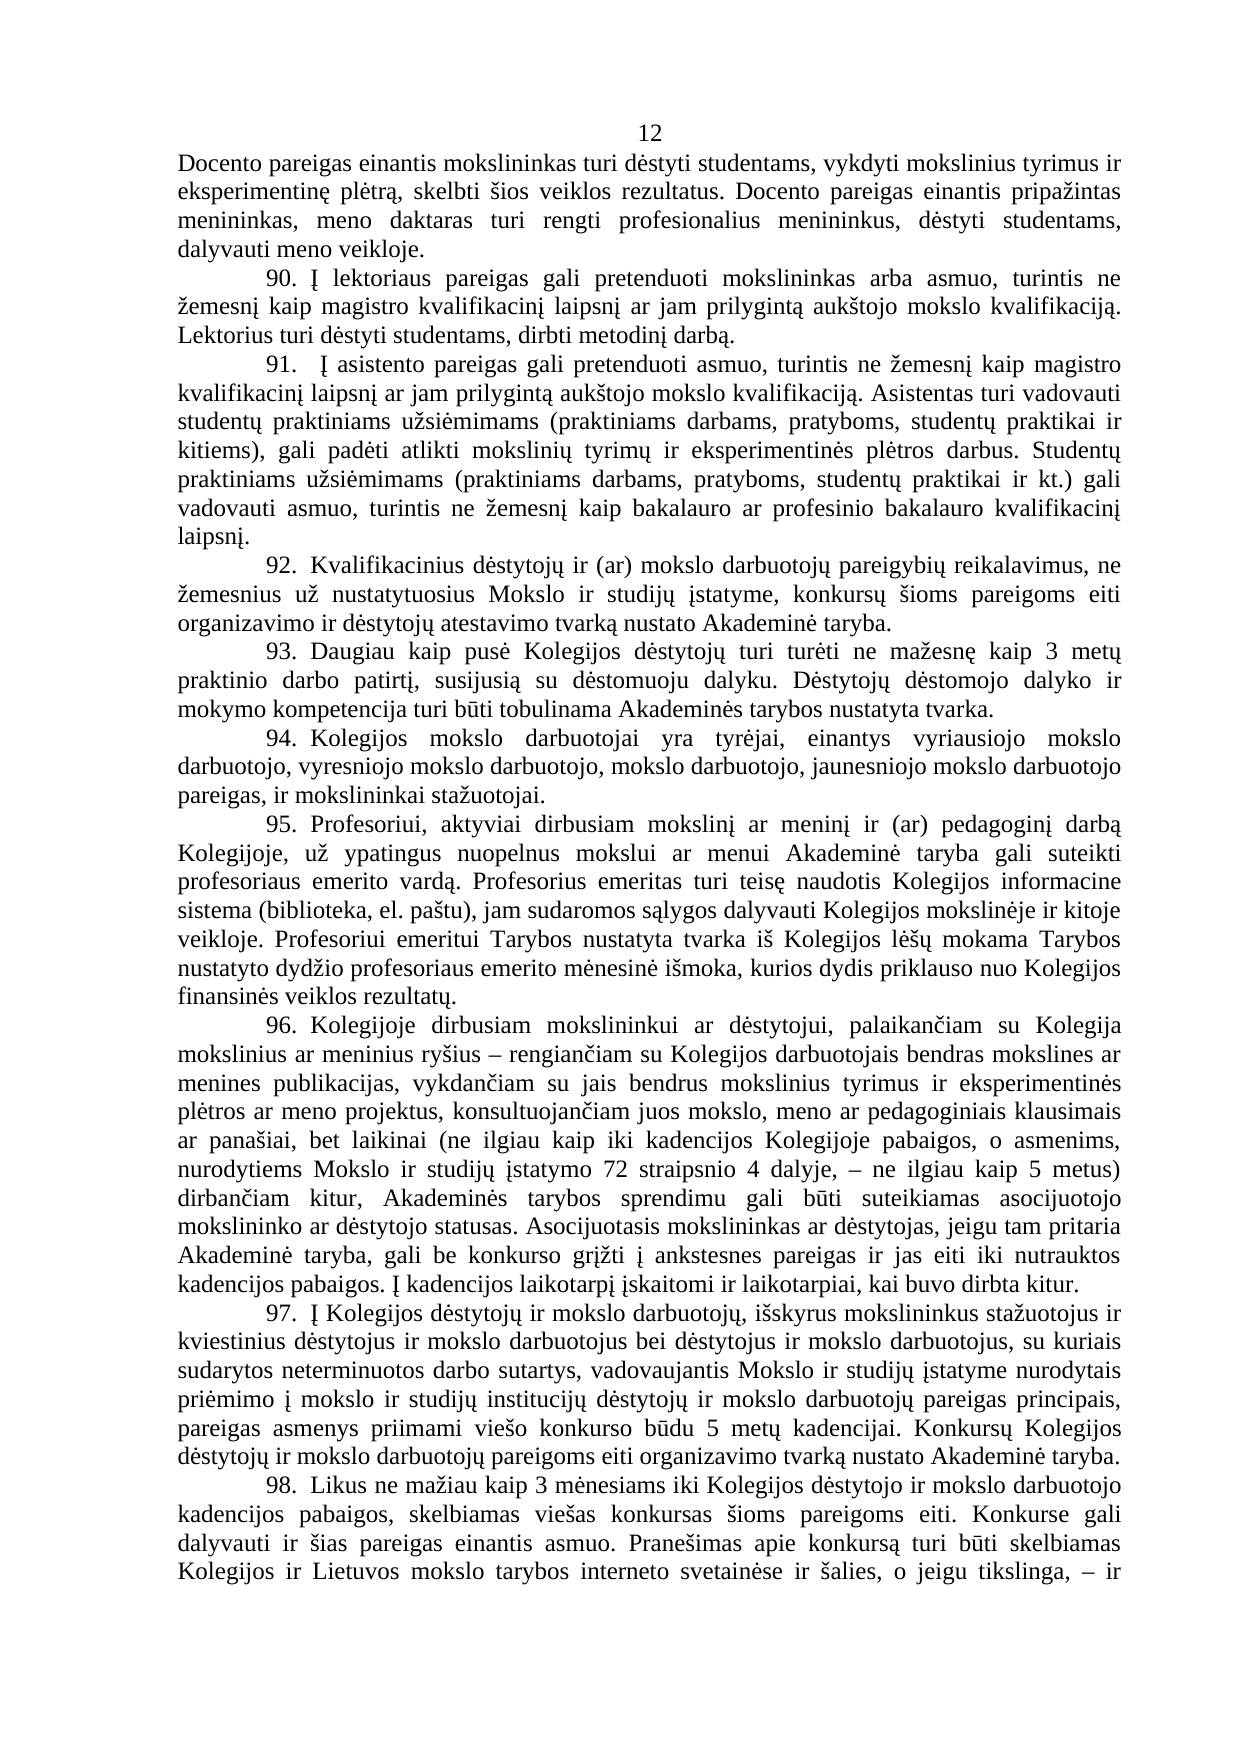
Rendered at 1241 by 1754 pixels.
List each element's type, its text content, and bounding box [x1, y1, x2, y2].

text 94. Kolegijos mokslo darbuotojai yra tyrėjai, einantys vyriausiojo mokslo darbuotojo, vyresniojo mokslo darbuotojo, mokslo darbuotojo, jaunesniojo mokslo darbuotojo pareigas, ir mokslininkai stažuotojai. [177, 723, 1122, 809]
text 91. Į asistento pareigas gali pretenduoti asmuo, turintis ne žemesnį kaip magistro kvalifikacinį laipsnį ar jam prilygintą aukštojo mokslo kvalifikaciją. Asistentas turi vadovauti studentų praktiniams užsiėmimams (praktiniams darbams, pratyboms, studentų praktikai ir kitiems), gali padėti atlikti mokslinių tyrimų ir eksperimentinės plėtros darbus. Studentų praktiniams užsiėmimams (praktiniams darbams, pratyboms, studentų praktikai ir kt.) gali vadovauti asmuo, turintis ne žemesnį kaip bakalauro ar profesinio bakalauro kvalifikacinį laipsnį. [177, 349, 1122, 550]
text 98. Likus ne mažiau kaip 3 mėnesiams iki Kolegijos dėstytojo ir mokslo darbuotojo kadencijos pabaigos, skelbiamas viešas konkursas šioms pareigoms eiti. Konkurse gali dalyvauti ir šias pareigas einantis asmuo. Pranešimas apie konkursą turi būti skelbiamas Kolegijos ir Lietuvos mokslo tarybos interneto svetainėse ir šalies, o jeigu tikslinga, – ir [177, 1470, 1122, 1585]
text 93. Daugiau kaip pusė Kolegijos dėstytojų turi turėti ne mažesnę kaip 3 metų praktinio darbo patirtį, susijusią su dėstomuoju dalyku. Dėstytojų dėstomojo dalyko ir mokymo kompetencija turi būti tobulinama Akademinės tarybos nustatyta tvarka. [177, 636, 1122, 723]
text 97. Į Kolegijos dėstytojų ir mokslo darbuotojų, išskyrus mokslininkus stažuotojus ir kviestinius dėstytojus ir mokslo darbuotojus bei dėstytojus ir mokslo darbuotojus, su kuriais sudarytos neterminuotos darbo sutartys, vadovaujantis Mokslo ir studijų įstatyme nurodytais priėmimo į mokslo ir studijų institucijų dėstytojų ir mokslo darbuotojų pareigas principais, pareigas asmenys priimami viešo konkurso būdu 5 metų kadencijai. Konkursų Kolegijos dėstytojų ir mokslo darbuotojų pareigoms eiti organizavimo tvarką nustato Akademinė taryba. [177, 1298, 1122, 1470]
text 90. Į lektoriaus pareigas gali pretenduoti mokslininkas arba asmuo, turintis ne žemesnį kaip magistro kvalifikacinį laipsnį ar jam prilygintą aukštojo mokslo kvalifikaciją. Lektorius turi dėstyti studentams, dirbti metodinį darbą. [177, 263, 1122, 349]
text 95. Profesoriui, aktyviai dirbusiam mokslinį ar meninį ir (ar) pedagoginį darbą Kolegijoje, už ypatingus nuopelnus mokslui ar menui Akademinė taryba gali suteikti profesoriaus emerito vardą. Profesorius emeritas turi teisę naudotis Kolegijos informacine sistema (biblioteka, el. paštu), jam sudaromos sąlygos dalyvauti Kolegijos mokslinėje ir kitoje veikloje. Profesoriui emeritui Tarybos nustatyta tvarka iš Kolegijos lėšų mokama Tarybos nustatyto dydžio profesoriaus emerito mėnesinė išmoka, kurios dydis priklauso nuo Kolegijos finansinės veiklos rezultatų. [177, 809, 1122, 1010]
text 92. Kvalifikacinius dėstytojų ir (ar) mokslo darbuotojų pareigybių reikalavimus, ne žemesnius už nustatytuosius Mokslo ir studijų įstatyme, konkursų šioms pareigoms eiti organizavimo ir dėstytojų atestavimo tvarką nustato Akademinė taryba. [177, 550, 1122, 636]
text Docento pareigas einantis mokslininkas turi dėstyti studentams, vykdyti mokslinius tyrimus ir eksperimentinę plėtrą, skelbti šios veiklos rezultatus. Docento pareigas einantis pripažintas menininkas, meno daktaras turi rengti profesionalius menininkus, dėstyti studentams, dalyvauti meno veikloje. [177, 148, 1122, 263]
text 96. Kolegijoje dirbusiam mokslininkui ar dėstytojui, palaikančiam su Kolegija mokslinius ar meninius ryšius – rengiančiam su Kolegijos darbuotojais bendras mokslines ar menines publikacijas, vykdančiam su jais bendrus mokslinius tyrimus ir eksperimentinės plėtros ar meno projektus, konsultuojančiam juos mokslo, meno ar pedagoginiais klausimais ar panašiai, bet laikinai (ne ilgiau kaip iki kadencijos Kolegijoje pabaigos, o asmenims, nurodytiems Mokslo ir studijų įstatymo 72 straipsnio 4 dalyje, – ne ilgiau kaip 5 metus) dirbančiam kitur, Akademinės tarybos sprendimu gali būti suteikiamas asocijuotojo mokslininko ar dėstytojo statusas. Asocijuotasis mokslininkas ar dėstytojas, jeigu tam pritaria Akademinė taryba, gali be konkurso grįžti į ankstesnes pareigas ir jas eiti iki nutrauktos kadencijos pabaigos. Į kadencijos laikotarpį įskaitomi ir laikotarpiai, kai buvo dirbta kitur. [177, 1010, 1122, 1298]
